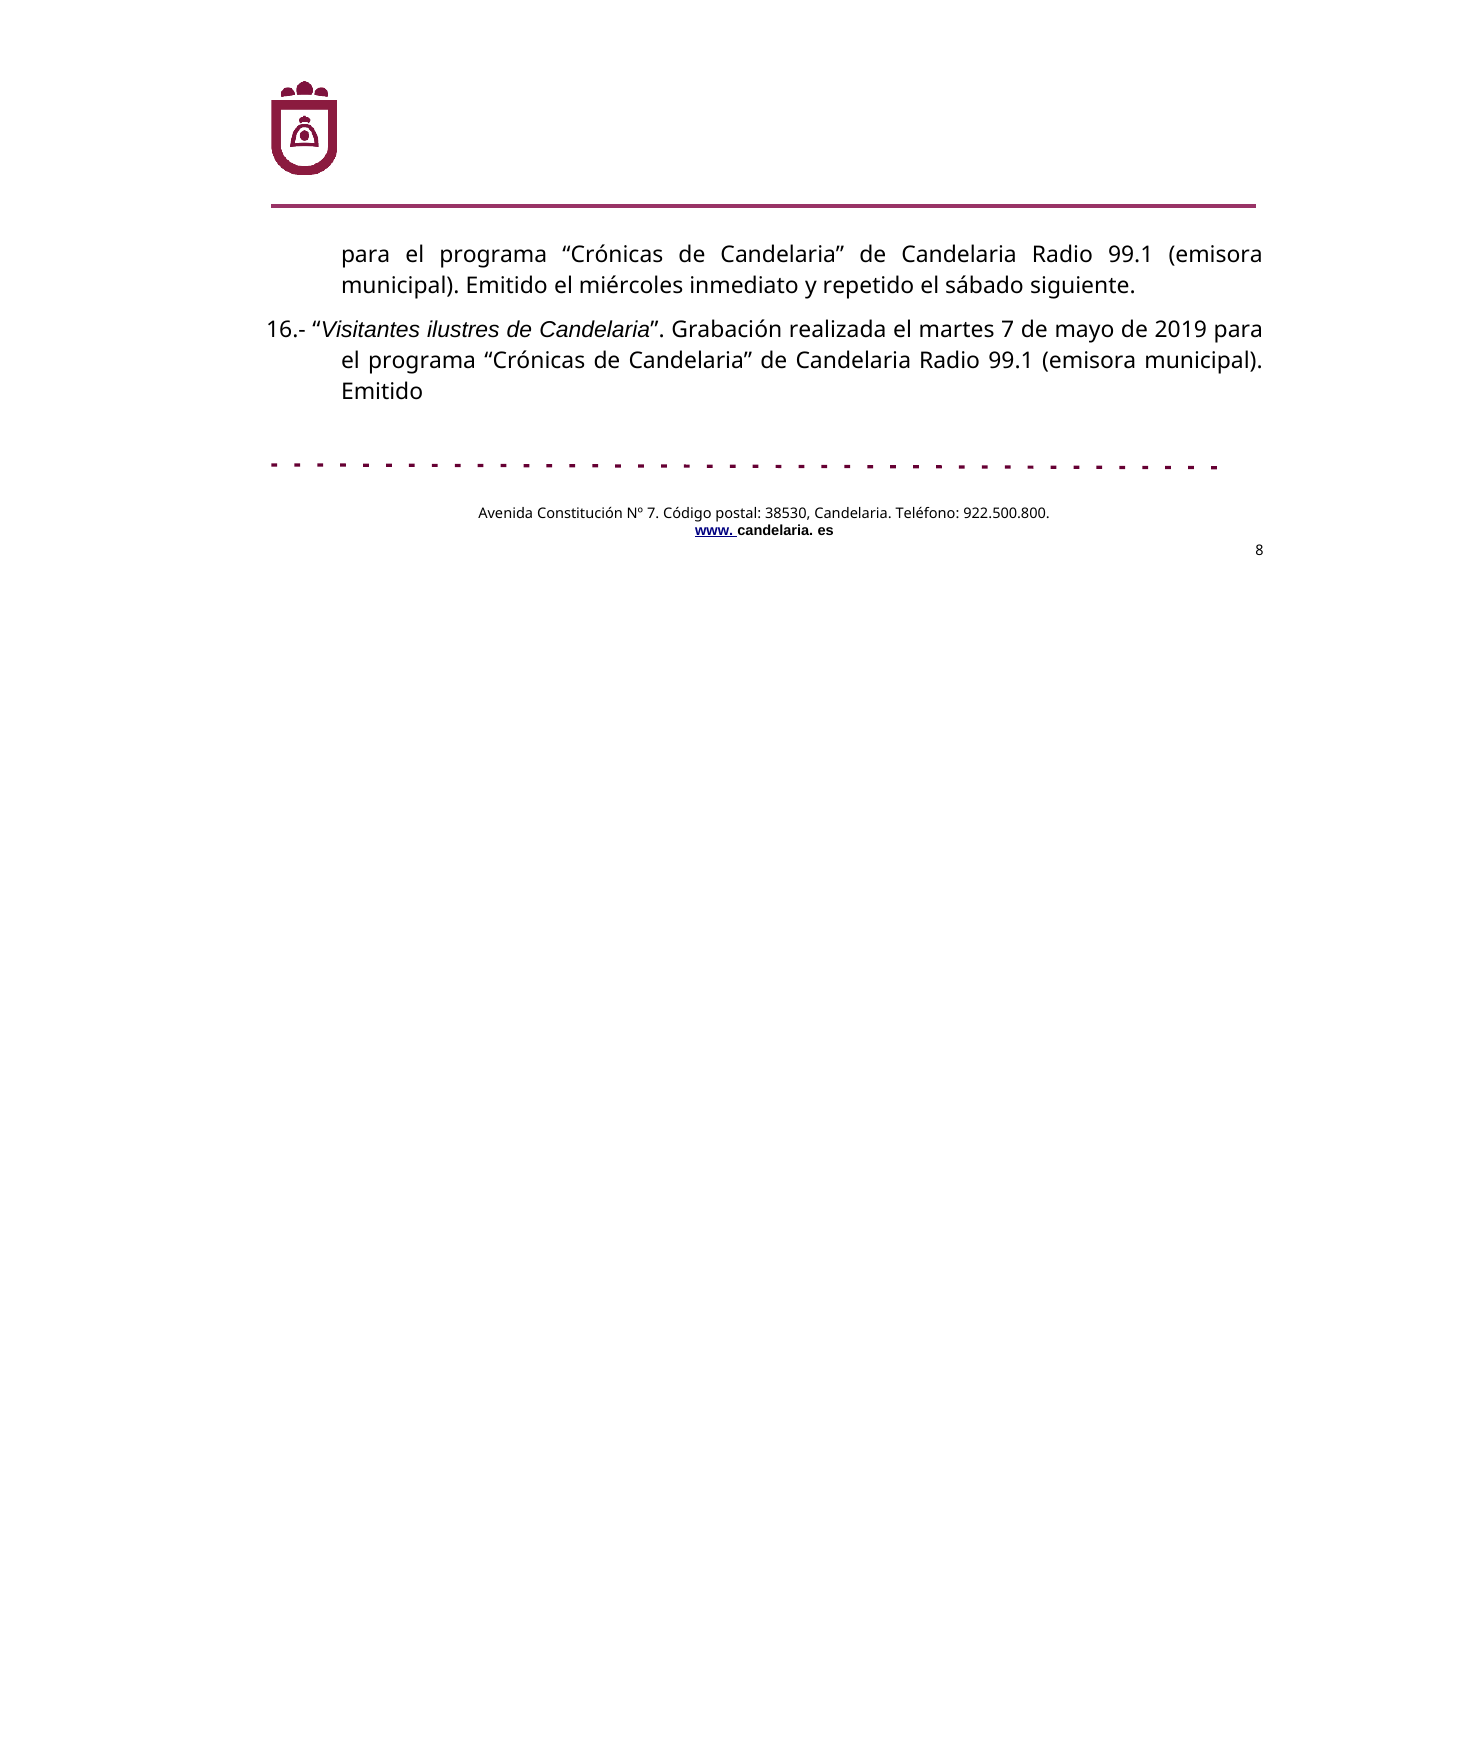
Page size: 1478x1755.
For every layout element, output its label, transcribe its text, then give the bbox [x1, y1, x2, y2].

text Avenida Constitución Nº 7. Código postal: 38530, Candelaria. Teléfono: 922.500.800. [382, 506, 1146, 522]
text www. candelaria. es [382, 522, 1146, 539]
text para el programa “Crónicas de Candelaria” de Candelaria Radio 99.1 (emisora municipal). Emitido el miércoles inmediato y repetido el sábado siguiente. [266, 238, 1263, 301]
text 8 [37, 539, 1263, 559]
text 16.- “Visitantes ilustres de Candelaria”. Grabación realizada el martes 7 de mayo de 2019 para el programa “Crónicas de Candelaria” de Candelaria Radio 99.1 (emisora municipal). Emitido [266, 313, 1263, 406]
